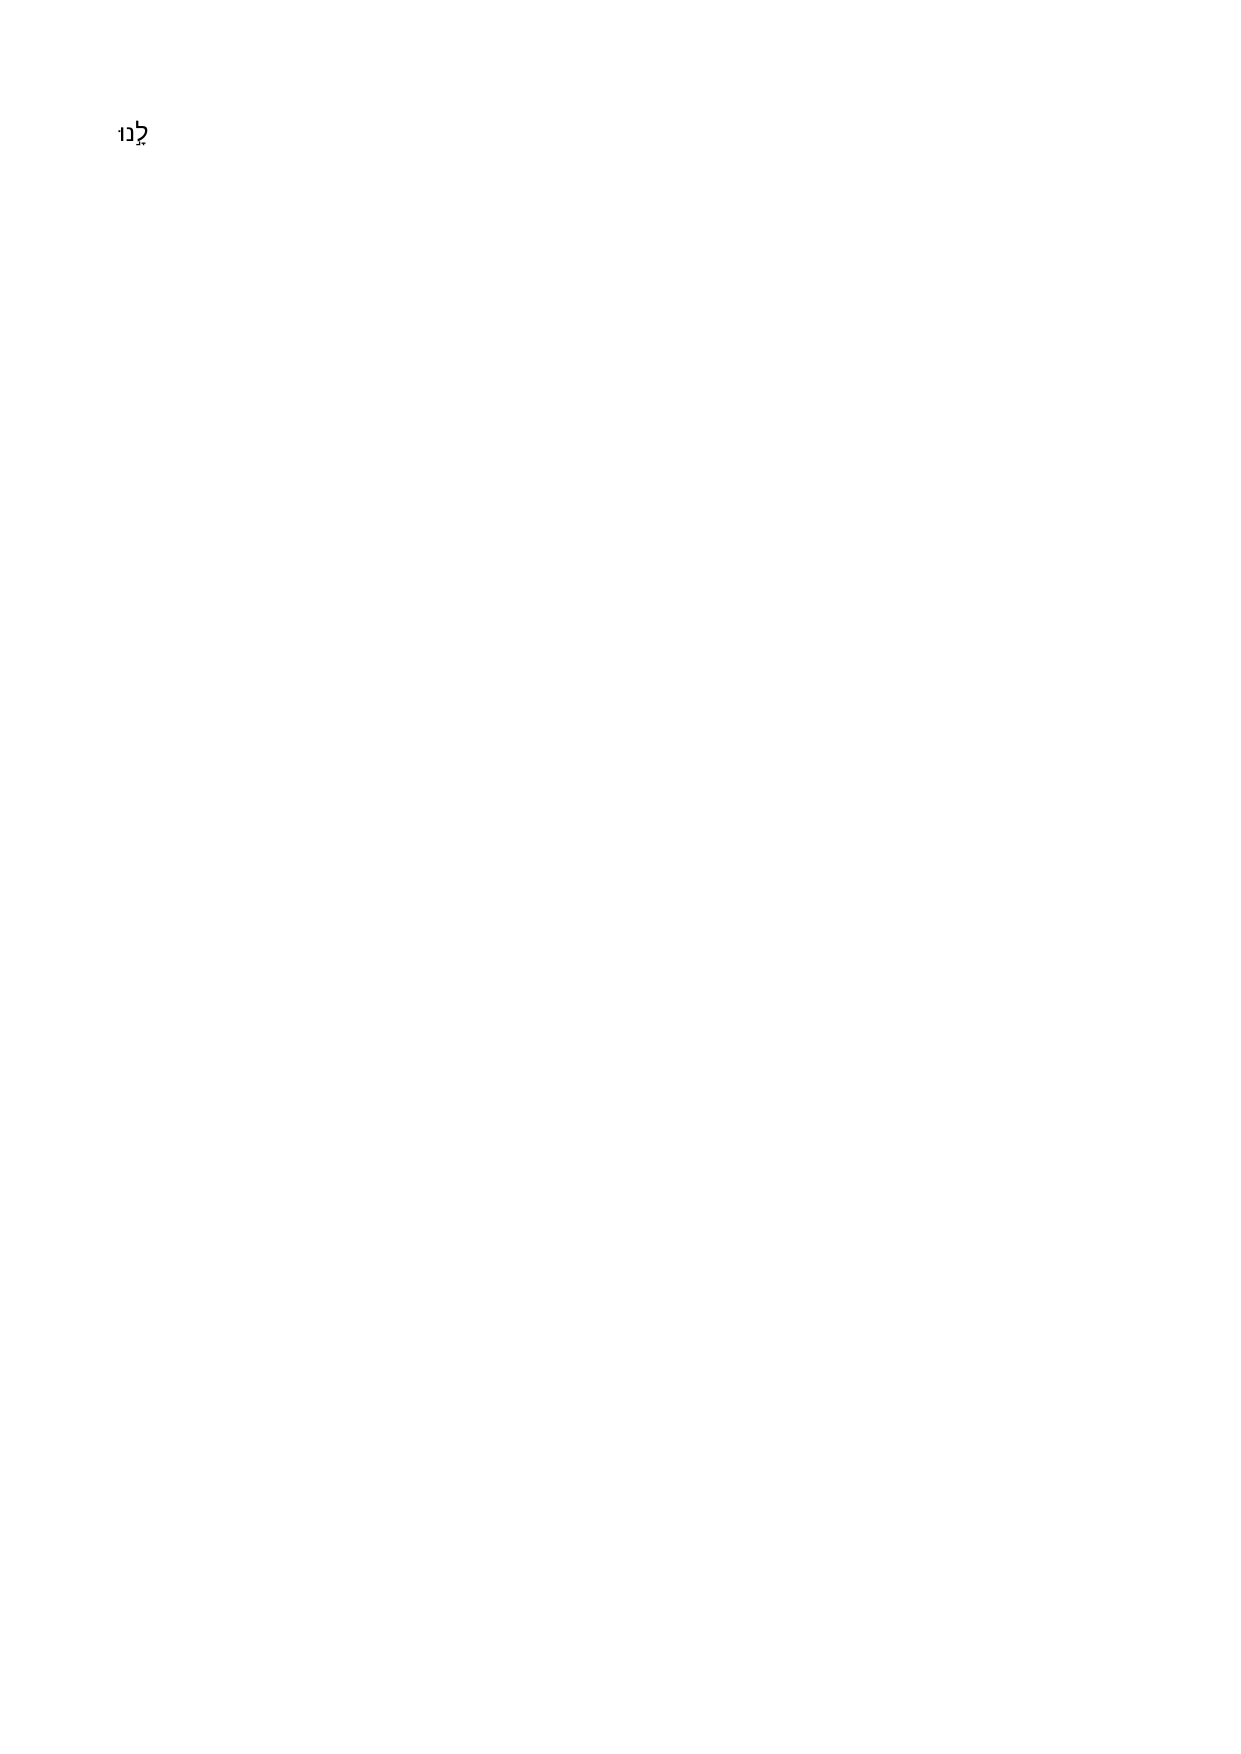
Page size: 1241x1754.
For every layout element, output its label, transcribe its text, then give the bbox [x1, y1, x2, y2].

text לָ֣נוּ [118, 118, 1122, 147]
